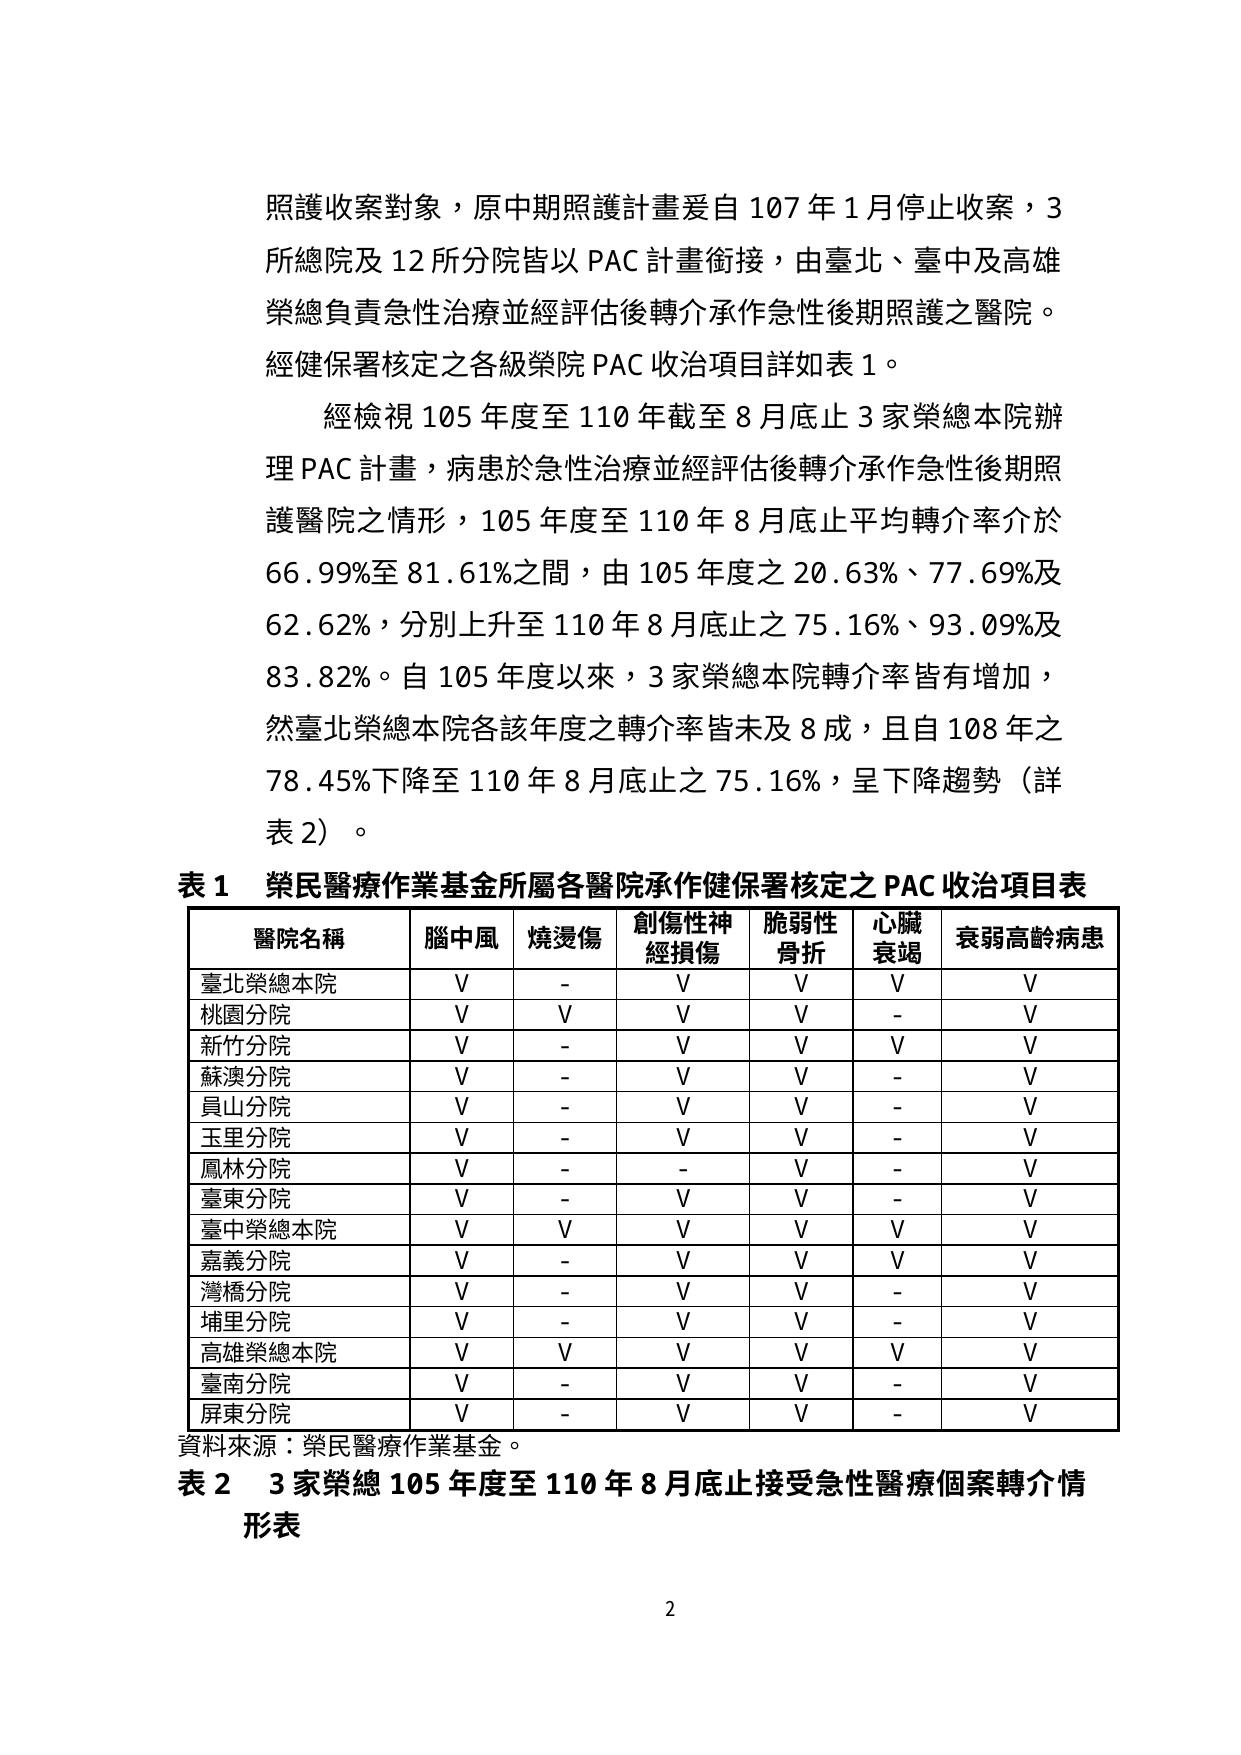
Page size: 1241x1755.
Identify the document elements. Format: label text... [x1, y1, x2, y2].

table_cell V [942, 1062, 1117, 1091]
table_cell V [411, 970, 513, 998]
table_cell V [750, 1092, 852, 1121]
table_cell V [750, 970, 852, 998]
table_cell V [617, 1031, 749, 1060]
table_cell - [854, 1062, 941, 1091]
table_cell V [617, 970, 749, 998]
text 表2 3家榮總105年度至110年8月底止接受急性醫療個案轉介情形表 [177, 1461, 1087, 1544]
table_cell V [854, 1215, 941, 1244]
table_cell V [942, 970, 1117, 998]
table_cell V [750, 1000, 852, 1029]
table_cell V [411, 1369, 513, 1398]
table_cell V [411, 1000, 513, 1029]
table_cell V [942, 1031, 1117, 1060]
table_cell V [854, 1246, 941, 1275]
table_cell V [854, 1031, 941, 1060]
table_cell 灣橋分院 [190, 1277, 409, 1306]
table_cell V [942, 1400, 1117, 1429]
table_cell V [854, 970, 941, 998]
table_cell V [750, 1338, 852, 1367]
table_cell V [750, 1185, 852, 1214]
table_cell V [942, 1369, 1117, 1398]
table_cell 嘉義分院 [190, 1246, 409, 1275]
table_cell V [942, 1123, 1117, 1152]
table_cell - [514, 1277, 616, 1306]
table_cell V [411, 1123, 513, 1152]
table_cell V [942, 1338, 1117, 1367]
table_cell V [514, 1338, 616, 1367]
table_cell V [617, 1123, 749, 1152]
table_header 脆弱性骨折 [750, 910, 852, 968]
table_cell V [514, 1215, 616, 1244]
table_cell V [617, 1277, 749, 1306]
table_cell V [617, 1400, 749, 1429]
table_cell V [750, 1062, 852, 1091]
table_cell - [514, 1123, 616, 1152]
table_cell V [942, 1185, 1117, 1214]
table_cell V [750, 1031, 852, 1060]
table_cell 玉里分院 [190, 1123, 409, 1152]
table_cell V [942, 1246, 1117, 1275]
table_header 創傷性神經損傷 [617, 910, 749, 968]
table_header 燒燙傷 [514, 910, 616, 968]
table_cell V [411, 1277, 513, 1306]
table_cell V [411, 1154, 513, 1183]
table_cell 埔里分院 [190, 1307, 409, 1337]
table_cell V [617, 1215, 749, 1244]
table_cell V [942, 1277, 1117, 1306]
table_cell V [617, 1062, 749, 1091]
table_cell - [854, 1154, 941, 1183]
table_cell V [750, 1307, 852, 1337]
table_cell V [411, 1338, 513, 1367]
table_header 腦中風 [411, 910, 513, 968]
table_cell - [514, 1400, 616, 1429]
table_cell V [942, 1215, 1117, 1244]
table_cell - [514, 1369, 616, 1398]
table_cell V [411, 1246, 513, 1275]
text 經檢視105年度至110年截至8月底止3家榮總本院辦理PAC計畫，病患於急性治療並經評估後轉介承作急性後期照護醫院之情形，105年度至110年8月底止平均轉介率介於66.99%至81.61%之間，由105年度之20.63%、77.69%及62.62%，分別上升至110年8月底止之75.16%、93.09%及83.82%。自105年度以來，3家榮總本院轉介率皆有增加，然臺北榮總本院各該年度之轉介率皆未及8成，且自108年之78.45%下降至110年8月底止之75.16%，呈下降趨勢（詳表2）。 [265, 386, 1063, 854]
table_cell 臺南分院 [190, 1369, 409, 1398]
table_header 醫院名稱 [190, 910, 409, 968]
table_cell V [750, 1215, 852, 1244]
table_cell - [514, 1185, 616, 1214]
table_cell V [942, 1092, 1117, 1121]
table_cell - [514, 1154, 616, 1183]
table_cell - [854, 1092, 941, 1121]
table_cell V [617, 1185, 749, 1214]
table_cell 臺中榮總本院 [190, 1215, 409, 1244]
table_cell - [854, 1369, 941, 1398]
table_cell - [514, 1031, 616, 1060]
table_cell 蘇澳分院 [190, 1062, 409, 1091]
table_cell V [411, 1092, 513, 1121]
table_cell V [750, 1154, 852, 1183]
table_cell - [854, 1185, 941, 1214]
table_cell V [411, 1185, 513, 1214]
table_cell V [617, 1092, 749, 1121]
table_cell - [854, 1123, 941, 1152]
text 資料來源：榮民醫療作業基金。 [177, 1432, 1063, 1461]
text 表1 榮民醫療作業基金所屬各醫院承作健保署核定之PAC收治項目表 [177, 854, 1107, 906]
table_cell V [411, 1215, 513, 1244]
table_cell 高雄榮總本院 [190, 1338, 409, 1367]
table_cell - [854, 1277, 941, 1306]
table_cell 臺東分院 [190, 1185, 409, 1214]
table_cell V [942, 1000, 1117, 1029]
text 照護收案對象，原中期照護計畫爰自107年1月停止收案，3所總院及12所分院皆以PAC計畫銜接，由臺北、臺中及高雄榮總負責急性治療並經評估後轉介承作急性後期照護之醫院。經健保署核定之各級榮院PAC收治項目詳如表1。 [265, 177, 1063, 386]
table_cell V [411, 1400, 513, 1429]
table_cell - [854, 1000, 941, 1029]
table_cell V [617, 1307, 749, 1337]
table_cell 員山分院 [190, 1092, 409, 1121]
table_cell V [617, 1369, 749, 1398]
table_cell - [514, 1092, 616, 1121]
table_cell - [514, 1062, 616, 1091]
table_cell V [411, 1031, 513, 1060]
table_header 衰弱高齡病患 [942, 910, 1117, 968]
table_cell - [854, 1400, 941, 1429]
table_cell V [750, 1369, 852, 1398]
table_cell 鳳林分院 [190, 1154, 409, 1183]
table_cell V [617, 1246, 749, 1275]
table_cell V [942, 1307, 1117, 1337]
table_cell V [617, 1000, 749, 1029]
table_cell 屏東分院 [190, 1400, 409, 1429]
table_cell V [617, 1338, 749, 1367]
table_cell - [854, 1307, 941, 1337]
table_cell V [854, 1338, 941, 1367]
table_cell V [750, 1277, 852, 1306]
table_cell - [514, 1307, 616, 1337]
table_cell - [514, 970, 616, 998]
table_cell V [942, 1154, 1117, 1183]
table_cell - [617, 1154, 749, 1183]
table_cell V [750, 1400, 852, 1429]
table_cell V [411, 1307, 513, 1337]
table_cell V [514, 1000, 616, 1029]
table_cell - [514, 1246, 616, 1275]
table_cell 新竹分院 [190, 1031, 409, 1060]
table_header 心臟衰竭 [854, 910, 941, 968]
text [177, 1544, 1085, 1573]
table_cell V [411, 1062, 513, 1091]
table_cell V [750, 1123, 852, 1152]
table_cell V [750, 1246, 852, 1275]
table_cell 桃園分院 [190, 1000, 409, 1029]
table_cell 臺北榮總本院 [190, 970, 409, 998]
